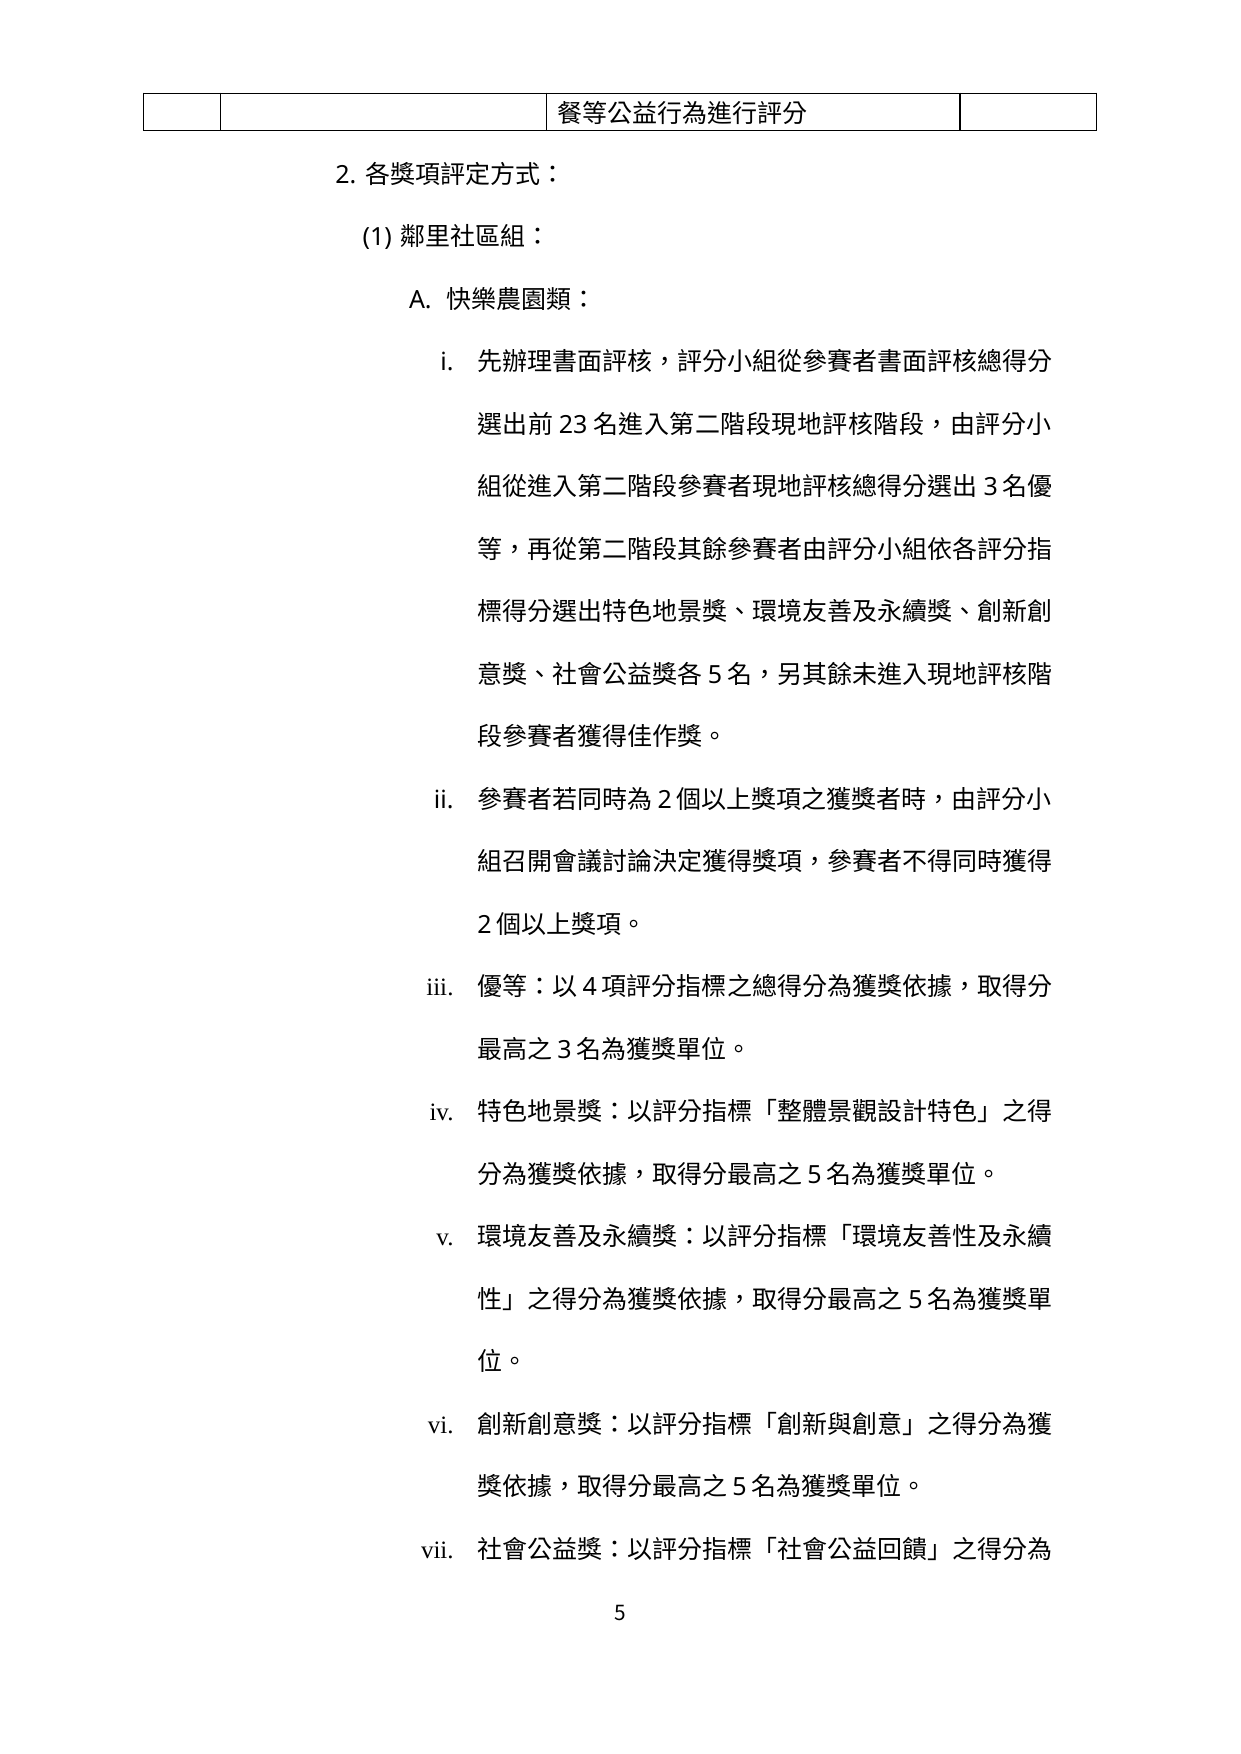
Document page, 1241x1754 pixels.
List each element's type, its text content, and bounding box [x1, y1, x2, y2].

list 先辦理書面評核，評分小組從參賽者書面評核總得分選出前23名進入第二階段現地評核階段，由評分小組從進入第二階段參賽者現地評核總得分選出3名優等，再從第二階段其餘參賽者由評分小組依各評分指標得分選出特色地景獎、環境友善及永續獎、創新創意獎、社會公益獎各5名，另其餘未進入現地評核階段參賽者獲得佳作獎。 [453, 318, 1053, 756]
list 參賽者若同時為2個以上獎項之獲獎者時，由評分小組召開會議討論決定獲得獎項，參賽者不得同時獲得2個以上獎項。 [453, 756, 1053, 943]
list 快樂農園類： [409, 256, 1053, 318]
list 特色地景獎：以評分指標「整體景觀設計特色」之得分為獲獎依據，取得分最高之5名為獲獎單位。 [453, 1068, 1053, 1193]
table_cell [961, 94, 1096, 130]
list 鄰里社區組： [362, 193, 1053, 256]
table_cell [221, 94, 546, 130]
list 環境友善及永續獎：以評分指標「環境友善性及永續性」之得分為獲獎依據，取得分最高之5名為獲獎單位。 [453, 1193, 1053, 1381]
list 創新創意獎：以評分指標「創新與創意」之得分為獲獎依據，取得分最高之5名為獲獎單位。 [453, 1381, 1053, 1506]
table_cell 餐等公益行為進行評分 [547, 94, 959, 130]
list 社會公益獎：以評分指標「社會公益回饋」之得分為 [453, 1506, 1053, 1568]
list 各獎項評定方式： [335, 131, 1053, 193]
list 優等：以4項評分指標之總得分為獲獎依據，取得分最高之3名為獲獎單位。 [453, 943, 1053, 1068]
table_cell [144, 94, 220, 130]
